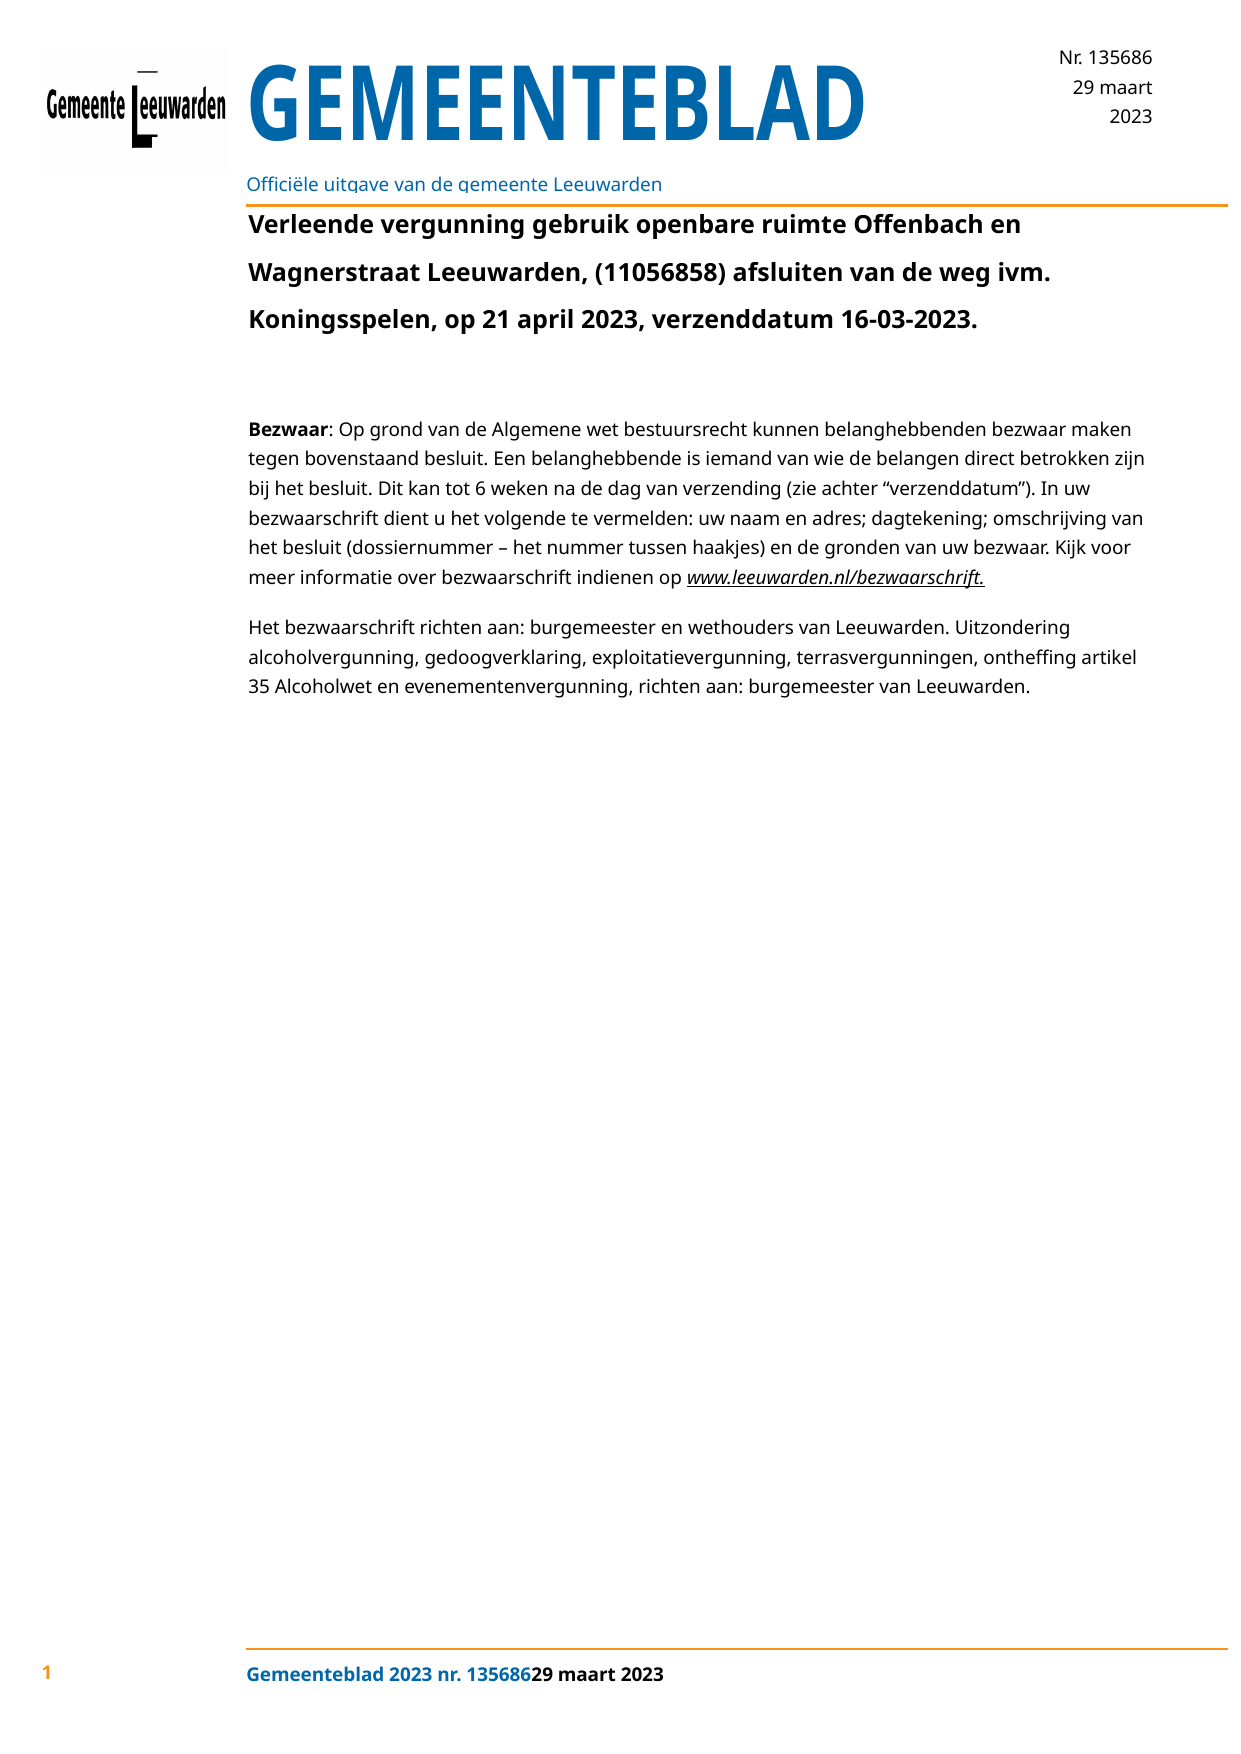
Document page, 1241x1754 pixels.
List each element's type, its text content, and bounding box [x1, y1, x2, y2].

text Verleende vergunning gebruik openbare ruimte Offenbach en Wagnerstraat Leeuwarden, (11056858) afsluiten van de weg ivm. Koningsspelen, op 21 april 2023, verzenddatum 16-03-2023. [248, 207, 1152, 336]
text Het bezwaarschrift richten aan: burgemeester en wethouders van Leeuwarden. Uitzondering alcoholvergunning, gedoogverklaring, exploitatievergunning, terrasvergunningen, ontheffing artikel 35 Alcoholwet en evenementenvergunning, richten aan: burgemeester van Leeuwarden. [248, 614, 1152, 699]
picture [41, 47, 231, 172]
text Bezwaar: Op grond van de Algemene wet bestuursrecht kunnen belanghebbenden bezwaar maken tegen bovenstaand besluit. Een belanghebbende is iemand van wie de belangen direct betrokken zijn bij het besluit. Dit kan tot 6 weken na de dag van verzending (zie achter “verzenddatum”). In uw bezwaarschrift dient u het volgende te vermelden: uw naam en adres; dagtekening; omschrijving van het besluit (dossiernummer – het nummer tussen haakjes) en de gronden van uw bezwaar. Kijk voor meer informatie over bezwaarschrift indienen op www.leeuwarden.nl/bezwaarschrift. [248, 416, 1152, 589]
